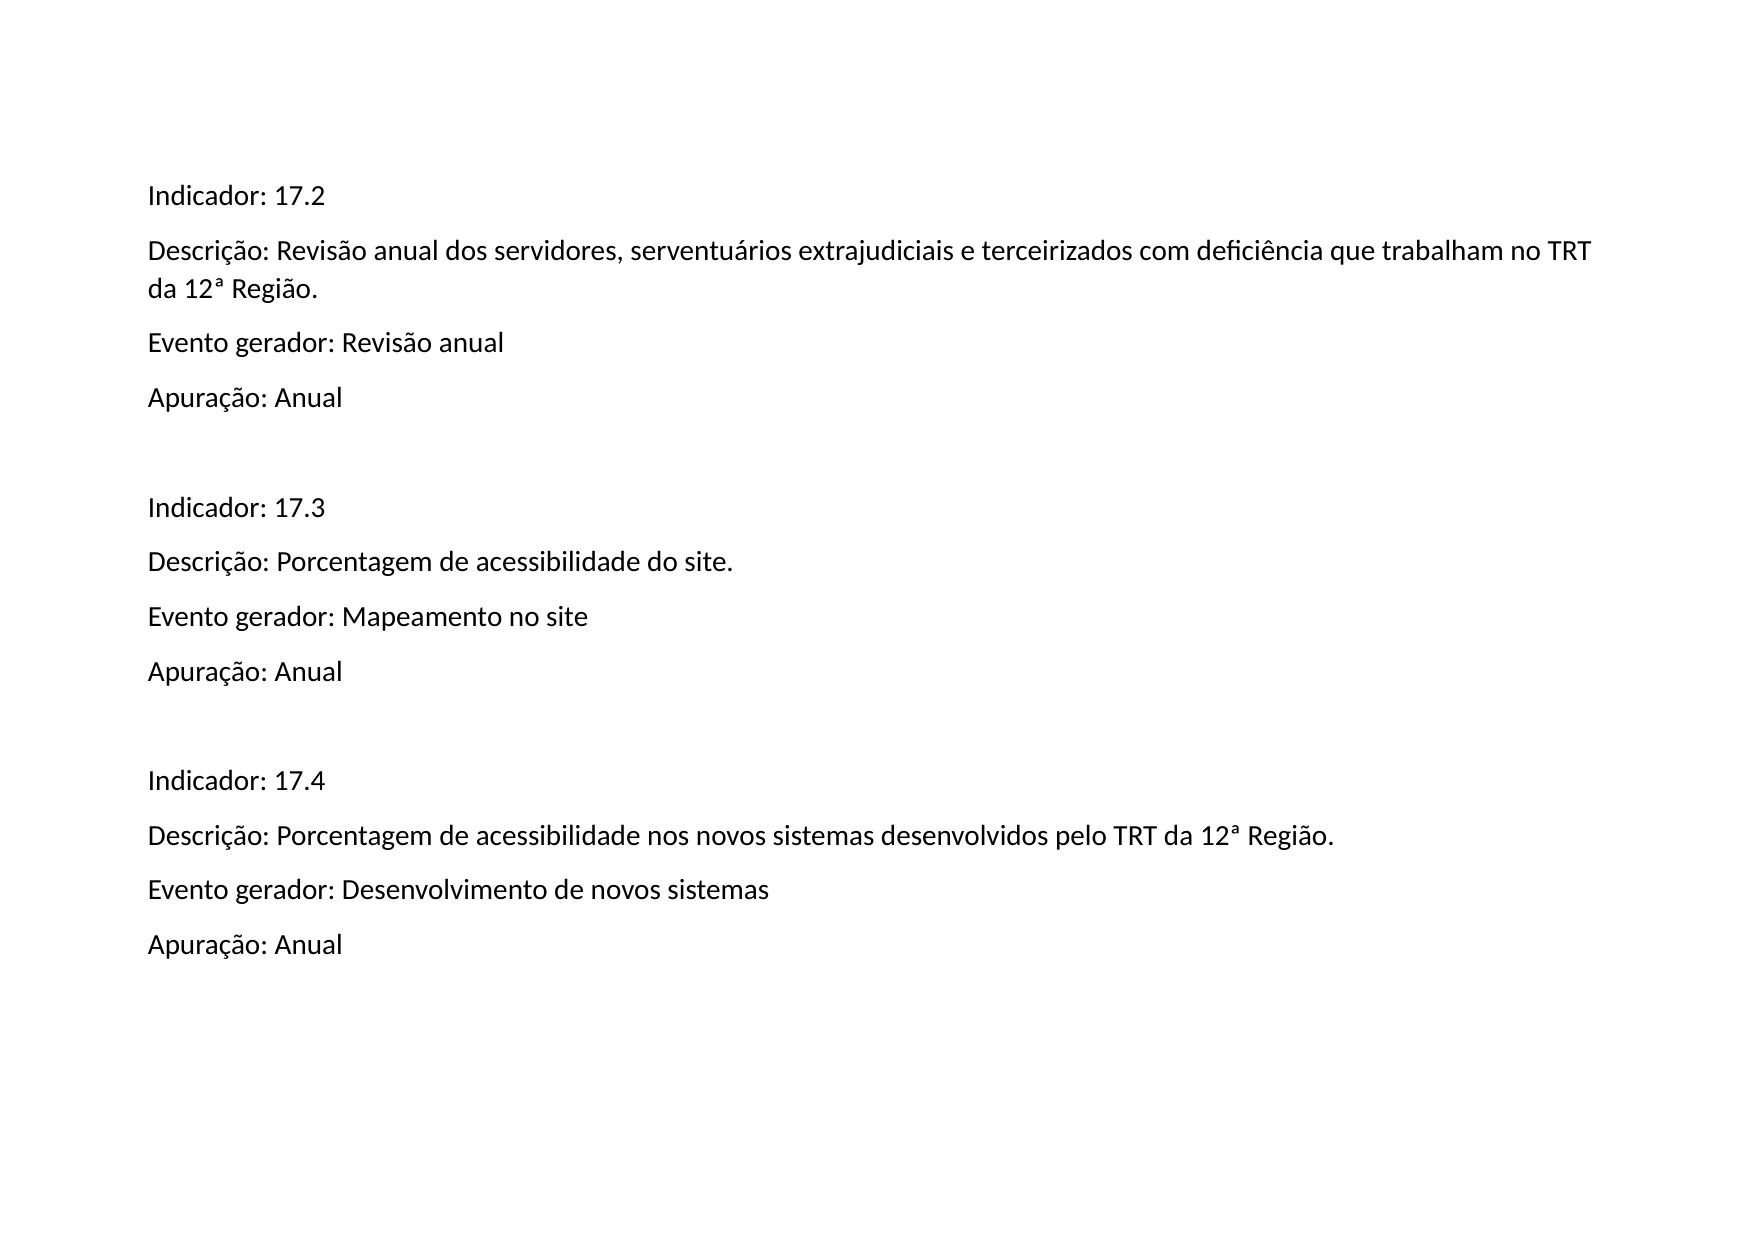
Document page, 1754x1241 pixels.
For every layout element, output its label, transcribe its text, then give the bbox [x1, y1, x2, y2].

text Indicador: 17.3 [148, 489, 1606, 524]
text Indicador: 17.2 [148, 177, 1606, 213]
text Apuração: Anual [148, 379, 1606, 415]
text Indicador: 17.4 [148, 762, 1606, 798]
text Evento gerador: Desenvolvimento de novos sistemas [148, 871, 1606, 907]
text Descrição: Porcentagem de acessibilidade nos novos sistemas desenvolvidos pelo TRT da 12ª Região. [148, 817, 1606, 852]
text Evento gerador: Revisão anual [148, 324, 1606, 360]
text Apuração: Anual [148, 653, 1606, 688]
text Evento gerador: Mapeamento no site [148, 598, 1606, 634]
text Descrição: Revisão anual dos servidores, serventuários extrajudiciais e terceirizados com deficiência que trabalham no TRT da 12ª Região. [148, 232, 1606, 306]
text Apuração: Anual [148, 926, 1606, 962]
text Descrição: Porcentagem de acessibilidade do site. [148, 543, 1606, 579]
